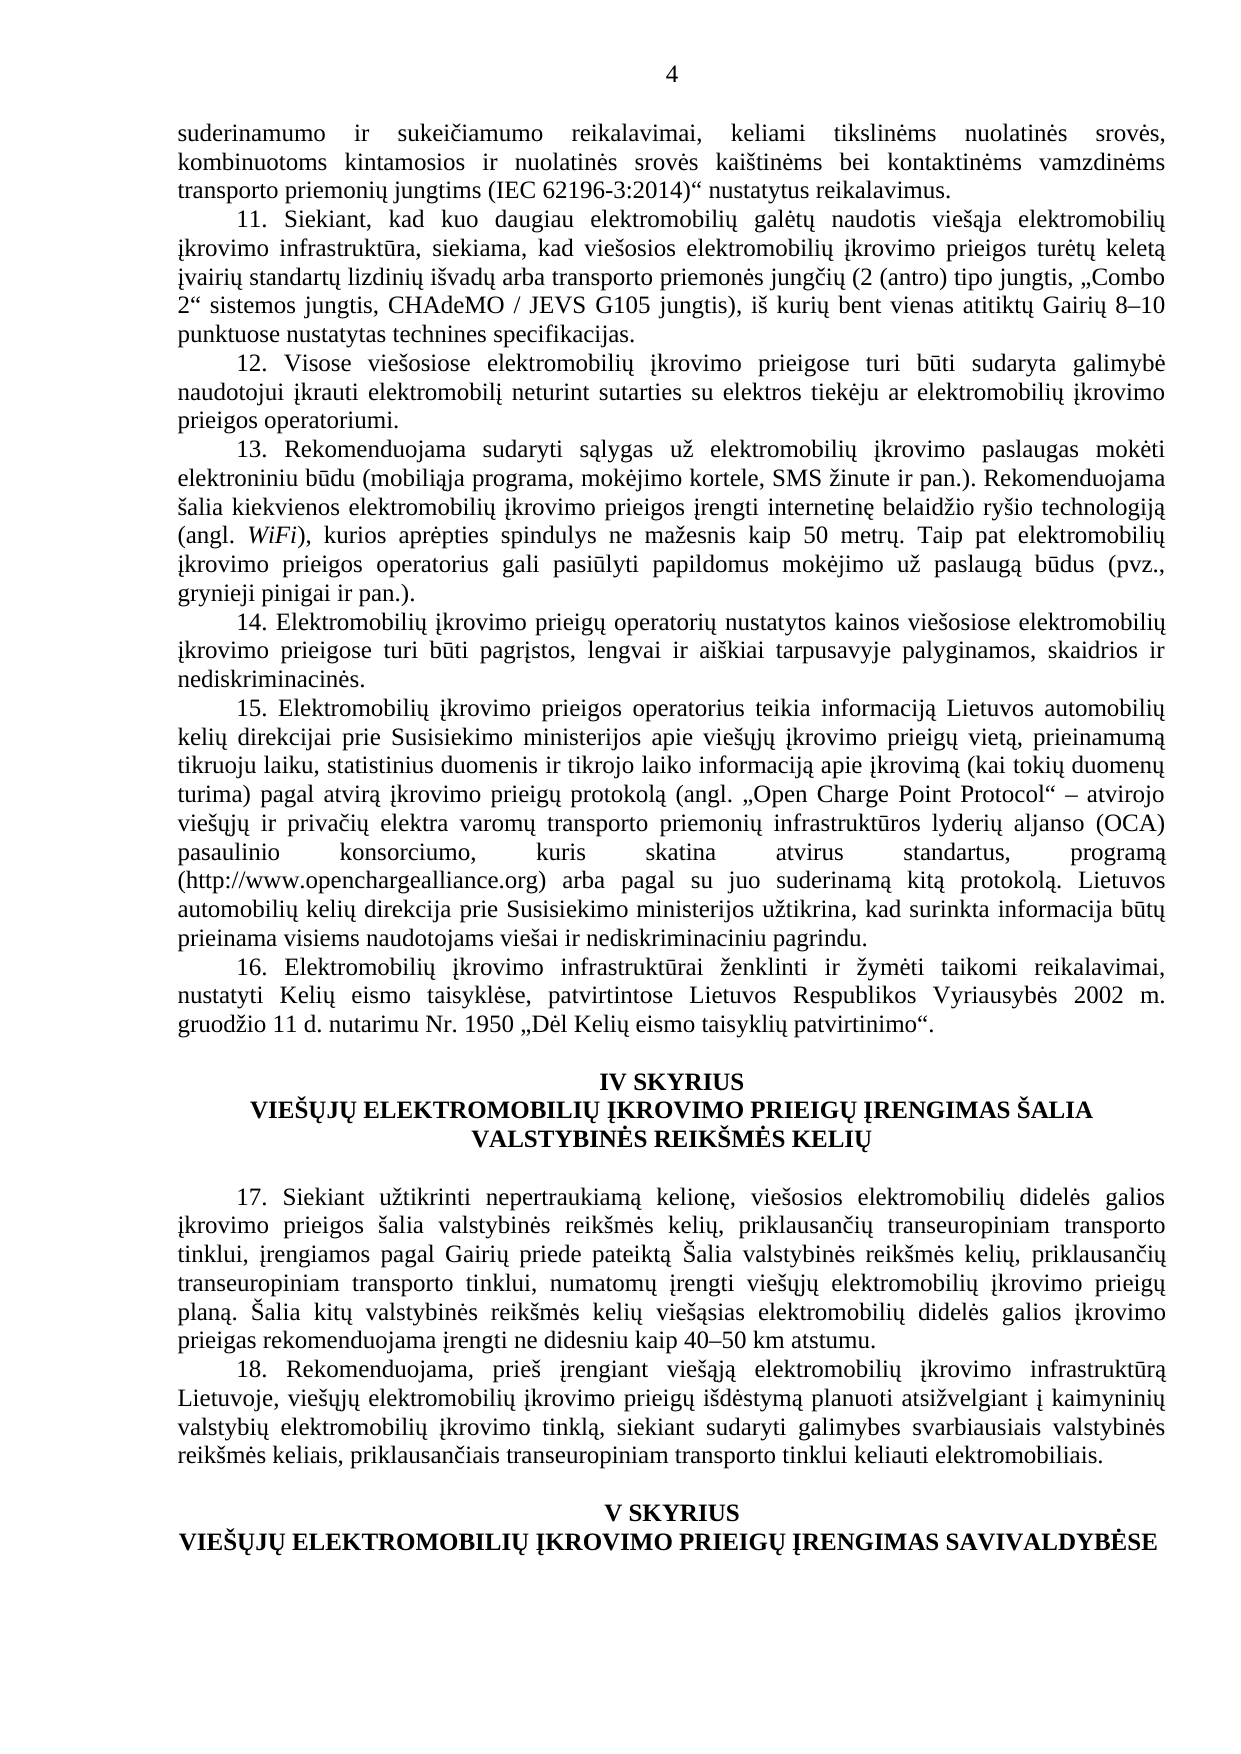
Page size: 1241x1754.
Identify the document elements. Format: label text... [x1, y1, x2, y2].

text suderinamumo ir sukeičiamumo reikalavimai, keliami tikslinėms nuolatinės srovės, kombinuotoms kintamosios ir nuolatinės srovės kaištinėms bei kontaktinėms vamzdinėms transporto priemonių jungtims (IEC 62196-3:2014)“ nustatytus reikalavimus. [177, 118, 1166, 204]
text V SKYRIUS [177, 1498, 1166, 1527]
text viešųjų ELEKTROMOBILIŲ įkrovimo PRIEIGŲ įrengimas SAVIVALDYBĖSE [177, 1527, 1166, 1556]
text 18. Rekomenduojama, prieš įrengiant viešąją elektromobilių įkrovimo infrastruktūrą Lietuvoje, viešųjų elektromobilių įkrovimo prieigų išdėstymą planuoti atsižvelgiant į kaimyninių valstybių elektromobilių įkrovimo tinklą, siekiant sudaryti galimybes svarbiausiais valstybinės reikšmės keliais, priklausančiais transeuropiniam transporto tinklui keliauti elektromobiliais. [177, 1354, 1166, 1469]
text VIEŠŲJŲ ELEKTROMOBILIŲ ĮKROVIMO PRIEIGŲ ĮRENGIMAS ŠALIA VALSTYBINĖS REIKŠMĖS KELIŲ [177, 1096, 1166, 1153]
text 15. Elektromobilių įkrovimo prieigos operatorius teikia informaciją Lietuvos automobilių kelių direkcijai prie Susisiekimo ministerijos apie viešųjų įkrovimo prieigų vietą, prieinamumą tikruoju laiku, statistinius duomenis ir tikrojo laiko informaciją apie įkrovimą (kai tokių duomenų turima) pagal atvirą įkrovimo prieigų protokolą (angl. „Open Charge Point Protocol“ – atvirojo viešųjų ir privačių elektra varomų transporto priemonių infrastruktūros lyderių aljanso (OCA) pasaulinio konsorciumo, kuris skatina atvirus standartus, programą (http://www.openchargealliance.org) arba pagal su juo suderinamą kitą protokolą. Lietuvos automobilių kelių direkcija prie Susisiekimo ministerijos užtikrina, kad surinkta informacija būtų prieinama visiems naudotojams viešai ir nediskriminaciniu pagrindu. [177, 693, 1166, 952]
text 13. Rekomenduojama sudaryti sąlygas už elektromobilių įkrovimo paslaugas mokėti elektroniniu būdu (mobiliąja programa, mokėjimo kortele, SMS žinute ir pan.). Rekomenduojama šalia kiekvienos elektromobilių įkrovimo prieigos įrengti internetinę belaidžio ryšio technologiją (angl. WiFi), kurios aprėpties spindulys ne mažesnis kaip 50 metrų. Taip pat elektromobilių įkrovimo prieigos operatorius gali pasiūlyti papildomus mokėjimo už paslaugą būdus (pvz., grynieji pinigai ir pan.). [177, 434, 1166, 607]
text 14. Elektromobilių įkrovimo prieigų operatorių nustatytos kainos viešosiose elektromobilių įkrovimo prieigose turi būti pagrįstos, lengvai ir aiškiai tarpusavyje palyginamos, skaidrios ir nediskriminacinės. [177, 607, 1166, 693]
text 12. Visose viešosiose elektromobilių įkrovimo prieigose turi būti sudaryta galimybė naudotojui įkrauti elektromobilį neturint sutarties su elektros tiekėju ar elektromobilių įkrovimo prieigos operatoriumi. [177, 348, 1166, 434]
text IV SKYRIUS [177, 1067, 1166, 1096]
text 16. Elektromobilių įkrovimo infrastruktūrai ženklinti ir žymėti taikomi reikalavimai, nustatyti Kelių eismo taisyklėse, patvirtintose Lietuvos Respublikos Vyriausybės 2002 m. gruodžio 11 d. nutarimu Nr. 1950 „Dėl Kelių eismo taisyklių patvirtinimo“. [177, 952, 1166, 1038]
text 17. Siekiant užtikrinti nepertraukiamą kelionę, viešosios elektromobilių didelės galios įkrovimo prieigos šalia valstybinės reikšmės kelių, priklausančių transeuropiniam transporto tinklui, įrengiamos pagal Gairių priede pateiktą Šalia valstybinės reikšmės kelių, priklausančių transeuropiniam transporto tinklui, numatomų įrengti viešųjų elektromobilių įkrovimo prieigų planą. Šalia kitų valstybinės reikšmės kelių viešąsias elektromobilių didelės galios įkrovimo prieigas rekomenduojama įrengti ne didesniu kaip 40–50 km atstumu. [177, 1182, 1166, 1354]
text 11. Siekiant, kad kuo daugiau elektromobilių galėtų naudotis viešąja elektromobilių įkrovimo infrastruktūra, siekiama, kad viešosios elektromobilių įkrovimo prieigos turėtų keletą įvairių standartų lizdinių išvadų arba transporto priemonės jungčių (2 (antro) tipo jungtis, „Combo 2“ sistemos jungtis, CHAdeMO / JEVS G105 jungtis), iš kurių bent vienas atitiktų Gairių 8–10 punktuose nustatytas technines specifikacijas. [177, 204, 1166, 348]
